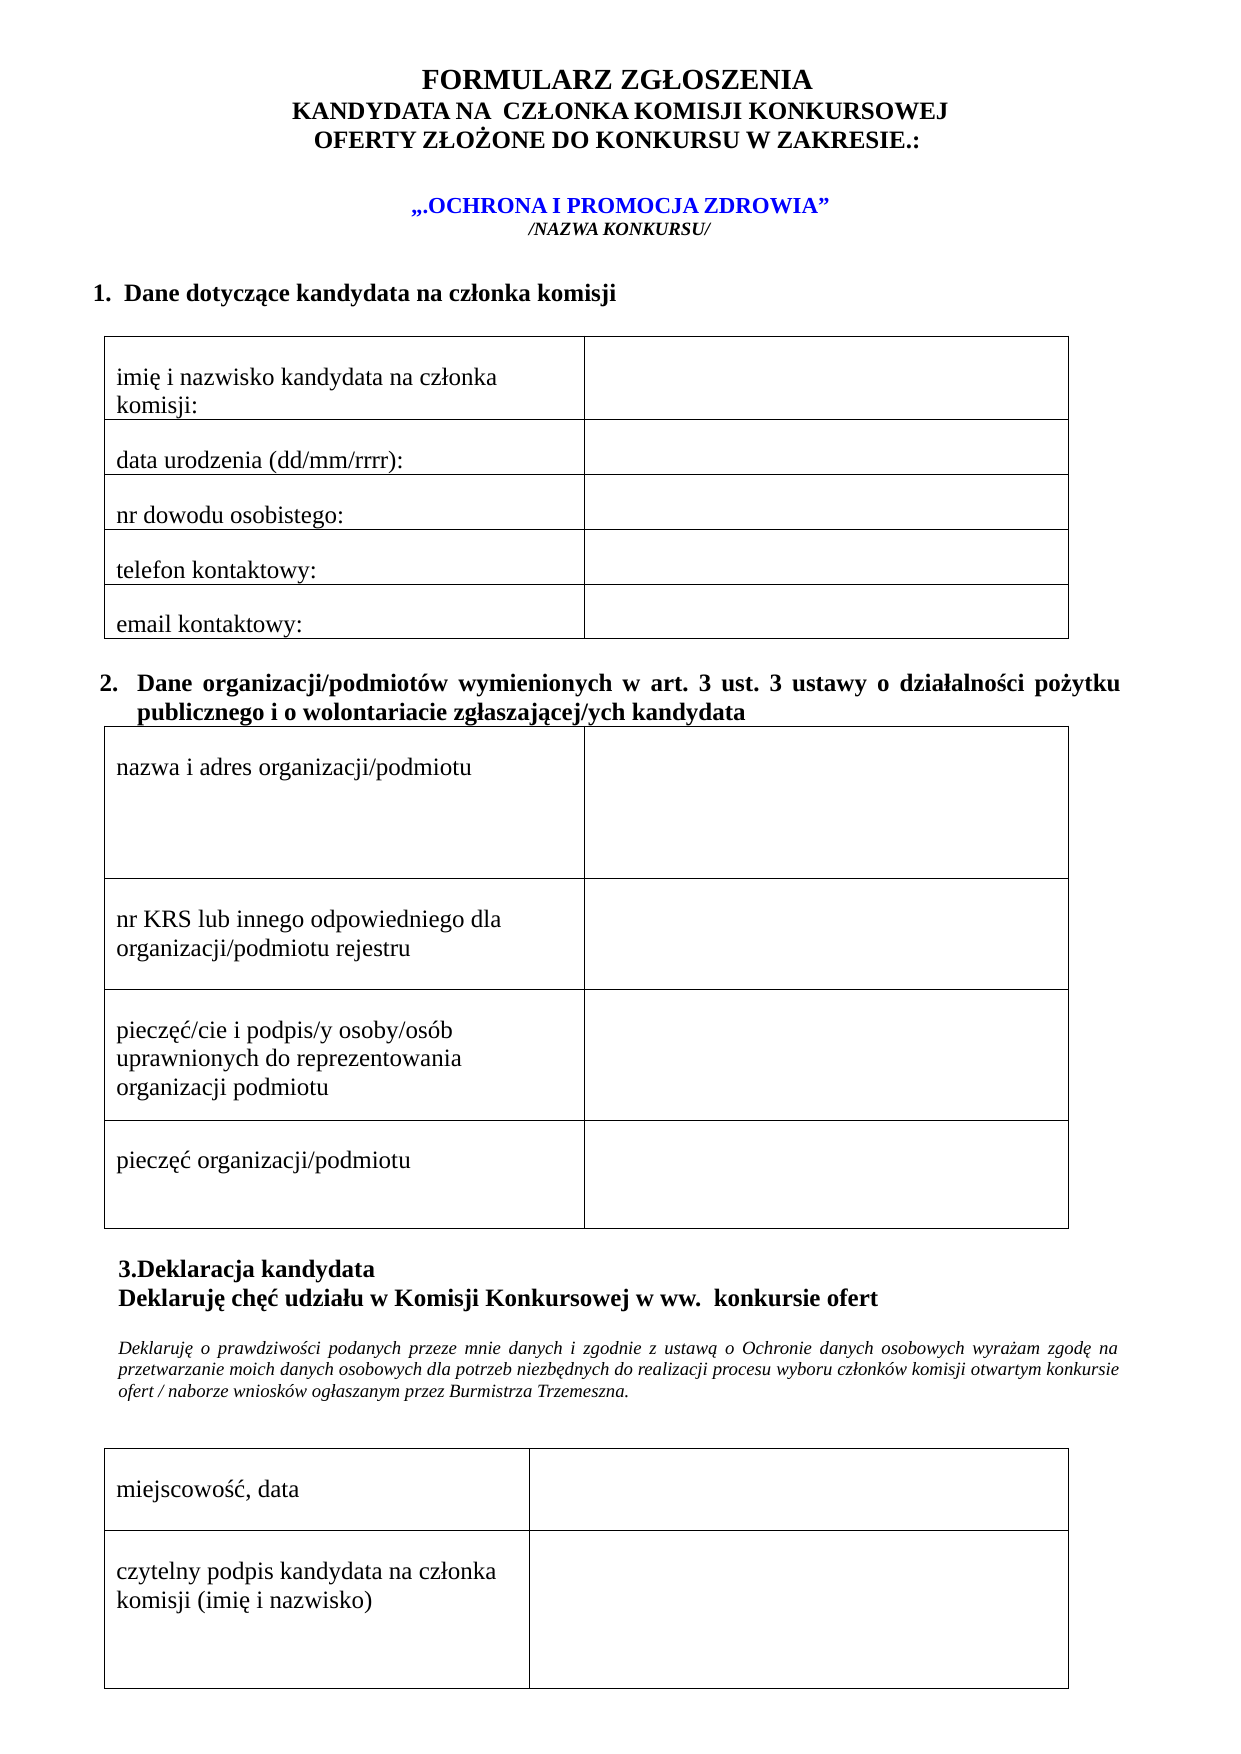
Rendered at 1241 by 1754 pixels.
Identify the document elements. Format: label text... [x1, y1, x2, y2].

table_cell nr KRS lub innego odpowiedniego dla organizacji/podmiotu rejestru [105, 879, 584, 989]
table_cell czytelny podpis kandydata na członka komisji (imię i nazwisko) [105, 1531, 529, 1688]
table_cell [585, 585, 1068, 638]
table_header miejscowość, data [105, 1449, 529, 1530]
text FORMULARZ ZGŁOSZENIA [118, 62, 1122, 96]
table_header [585, 727, 1068, 878]
table_header [585, 337, 1068, 419]
table_cell [585, 530, 1068, 583]
table_cell nr dowodu osobistego: [105, 475, 584, 529]
table_cell [585, 990, 1068, 1119]
text 1. Dane dotyczące kandydata na członka komisji [93, 278, 1122, 307]
table_cell pieczęć organizacji/podmiotu [105, 1121, 584, 1228]
table_header imię i nazwisko kandydata na członka komisji: [105, 337, 584, 419]
table_header nazwa i adres organizacji/podmiotu [105, 727, 584, 878]
table_cell [530, 1531, 1068, 1688]
table_header [530, 1449, 1068, 1530]
table_cell [585, 879, 1068, 989]
text 2. Dane organizacji/podmiotów wymienionych w art. 3 ust. 3 ustawy o działalności pożytku publicznego i o wolontariacie zgłaszającej/ych kandydata [99, 668, 1122, 726]
text „.Ochrona i promocja zdrowia” /nazwa konkursu/ [118, 192, 1122, 259]
text kandydata na CZłONKa KOMISJI KONKURSOWEJ [118, 96, 1122, 125]
table_cell data urodzenia (dd/mm/rrrr): [105, 420, 584, 474]
table_cell [585, 1121, 1068, 1228]
text 3.Deklaracja kandydata Deklaruję chęć udziału w Komisji Konkursowej w ww. konkursie ofert [118, 1254, 1122, 1312]
table_cell email kontaktowy: [105, 585, 584, 638]
text Deklaruję o prawdziwości podanych przeze mnie danych i zgodnie z ustawą o Ochronie danych osobowych wyrażam zgodę na przetwarzanie moich danych osobowych dla potrzeb niezbędnych do realizacji procesu wyboru członków komisji otwartym konkursie ofert / naborze wniosków ogłaszanym przez Burmistrza Trzemeszna. [118, 1337, 1122, 1401]
table_cell telefon kontaktowy: [105, 530, 584, 583]
table_cell [585, 475, 1068, 529]
table_cell [585, 420, 1068, 474]
text oferty złożone do Konkursu W ZAKRESIE.: [118, 125, 1122, 153]
table_cell pieczęć/cie i podpis/y osoby/osób uprawnionych do reprezentowania organizacji podmiotu [105, 990, 584, 1119]
